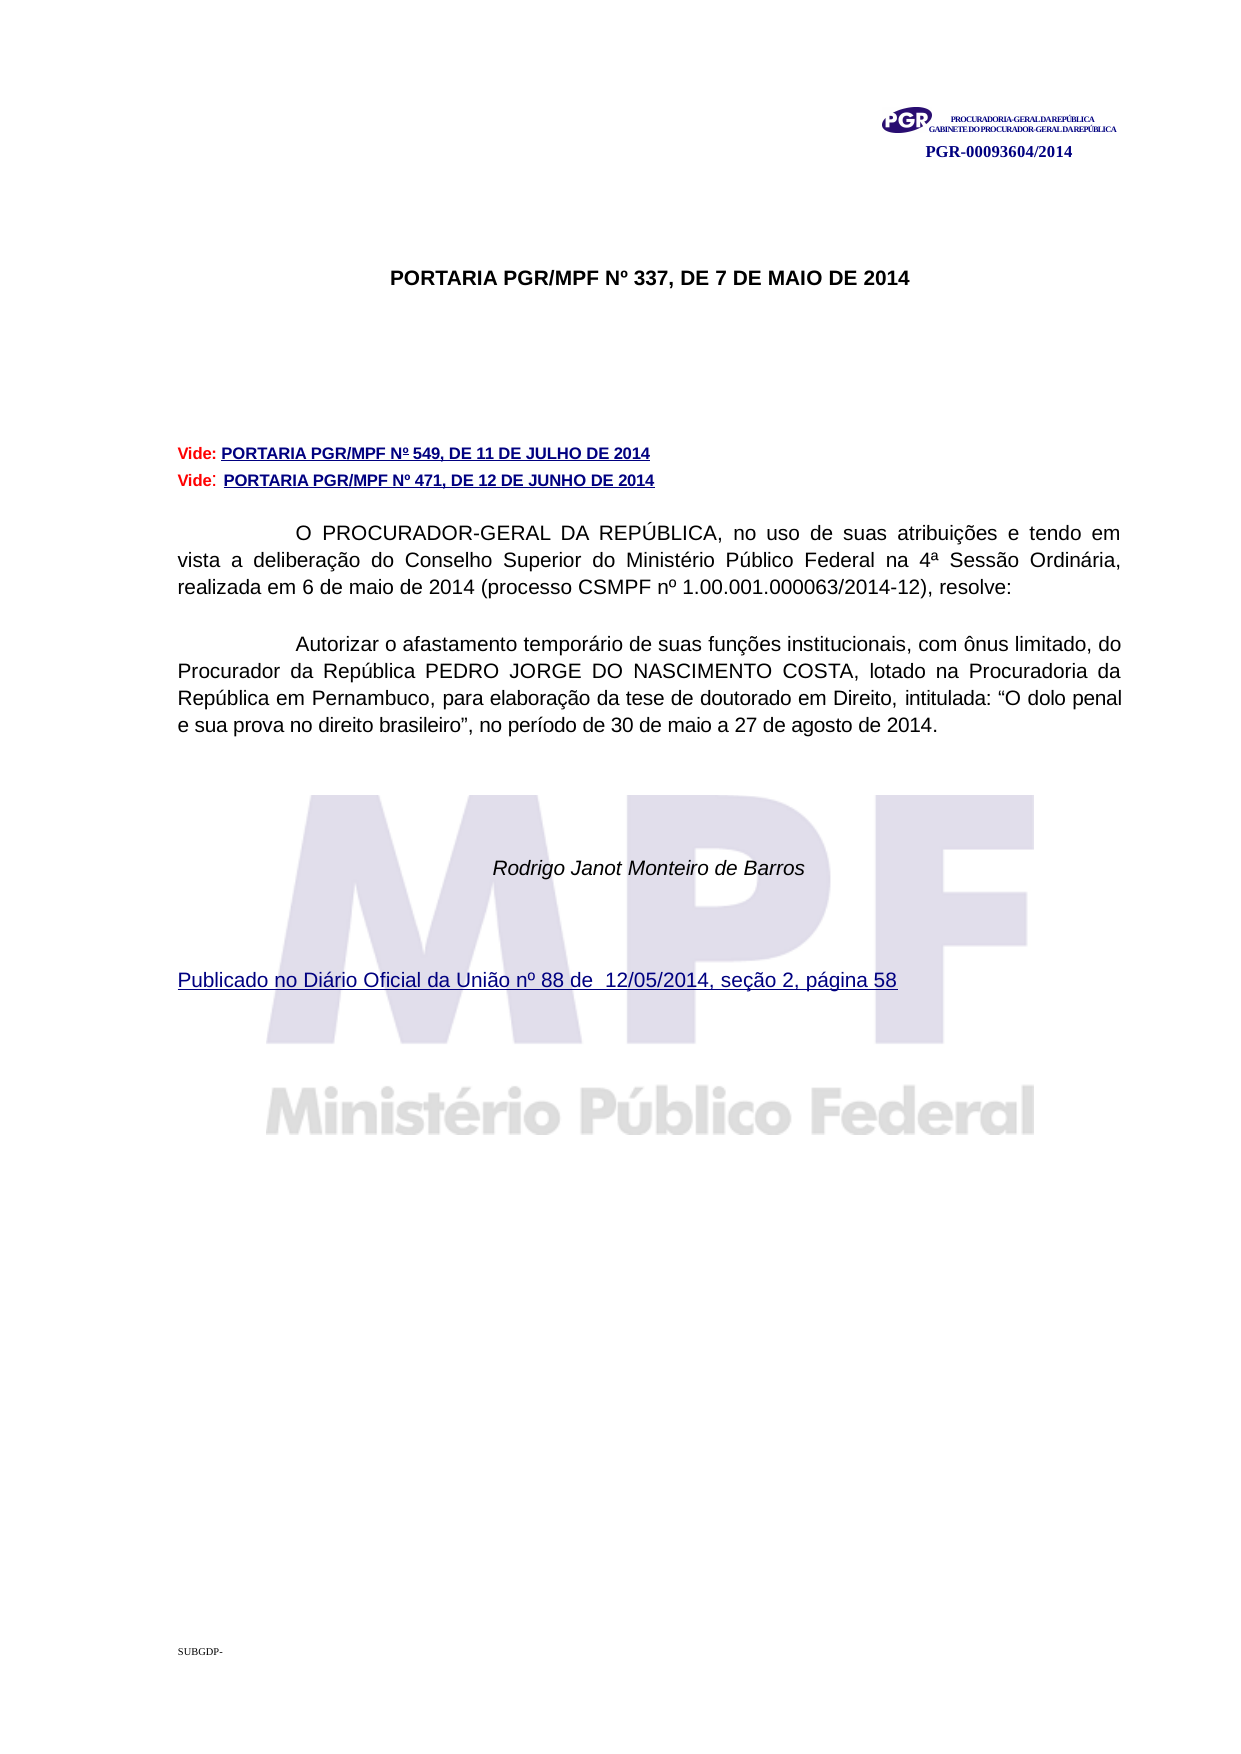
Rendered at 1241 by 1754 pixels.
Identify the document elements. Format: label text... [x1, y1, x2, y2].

picture [266, 880, 1034, 968]
text O PROCURADOR-GERAL DA REPÚBLICA, no uso de suas atribuições e tendo em vista a deliberação do Conselho Superior do Ministério Público Federal na 4ª Sessão Ordinária, realizada em 6 de maio de 2014 (processo CSMPF nº 1.00.001.000063/2014-12), resolve: [177, 519, 1122, 600]
text Vide: PORTARIA PGR/MPF Nº 549, DE 11 DE JULHO DE 2014 [177, 437, 1122, 464]
text PORTARIA PGR/MPF Nº 337, DE 7 DE MAIO DE 2014 [177, 266, 1122, 290]
text Vide: PORTARIA PGR/MPF Nº 471, DE 12 DE JUNHO DE 2014 [177, 464, 1122, 492]
picture [266, 992, 1034, 1136]
text Rodrigo Janot Monteiro de Barros [177, 856, 1122, 880]
text SUBGDP- [178, 1635, 1121, 1660]
text [886, 163, 1112, 168]
text Autorizar o afastamento temporário de suas funções institucionais, com ônus limitado, do Procurador da República PEDRO JORGE DO NASCIMENTO COSTA, lotado na Procuradoria da República em Pernambuco, para elaboração da tese de doutorado em Direito, intitulada: “O dolo penal e sua prova no direito brasileiro”, no período de 30 de maio a 27 de agosto de 2014. [177, 629, 1122, 738]
picture [882, 107, 932, 133]
text Publicado no Diário Oficial da União nº 88 de 12/05/2014, seção 2, página 58 [177, 968, 1122, 992]
text PGR-00093604/2014 [886, 138, 1112, 163]
picture [266, 795, 1034, 856]
